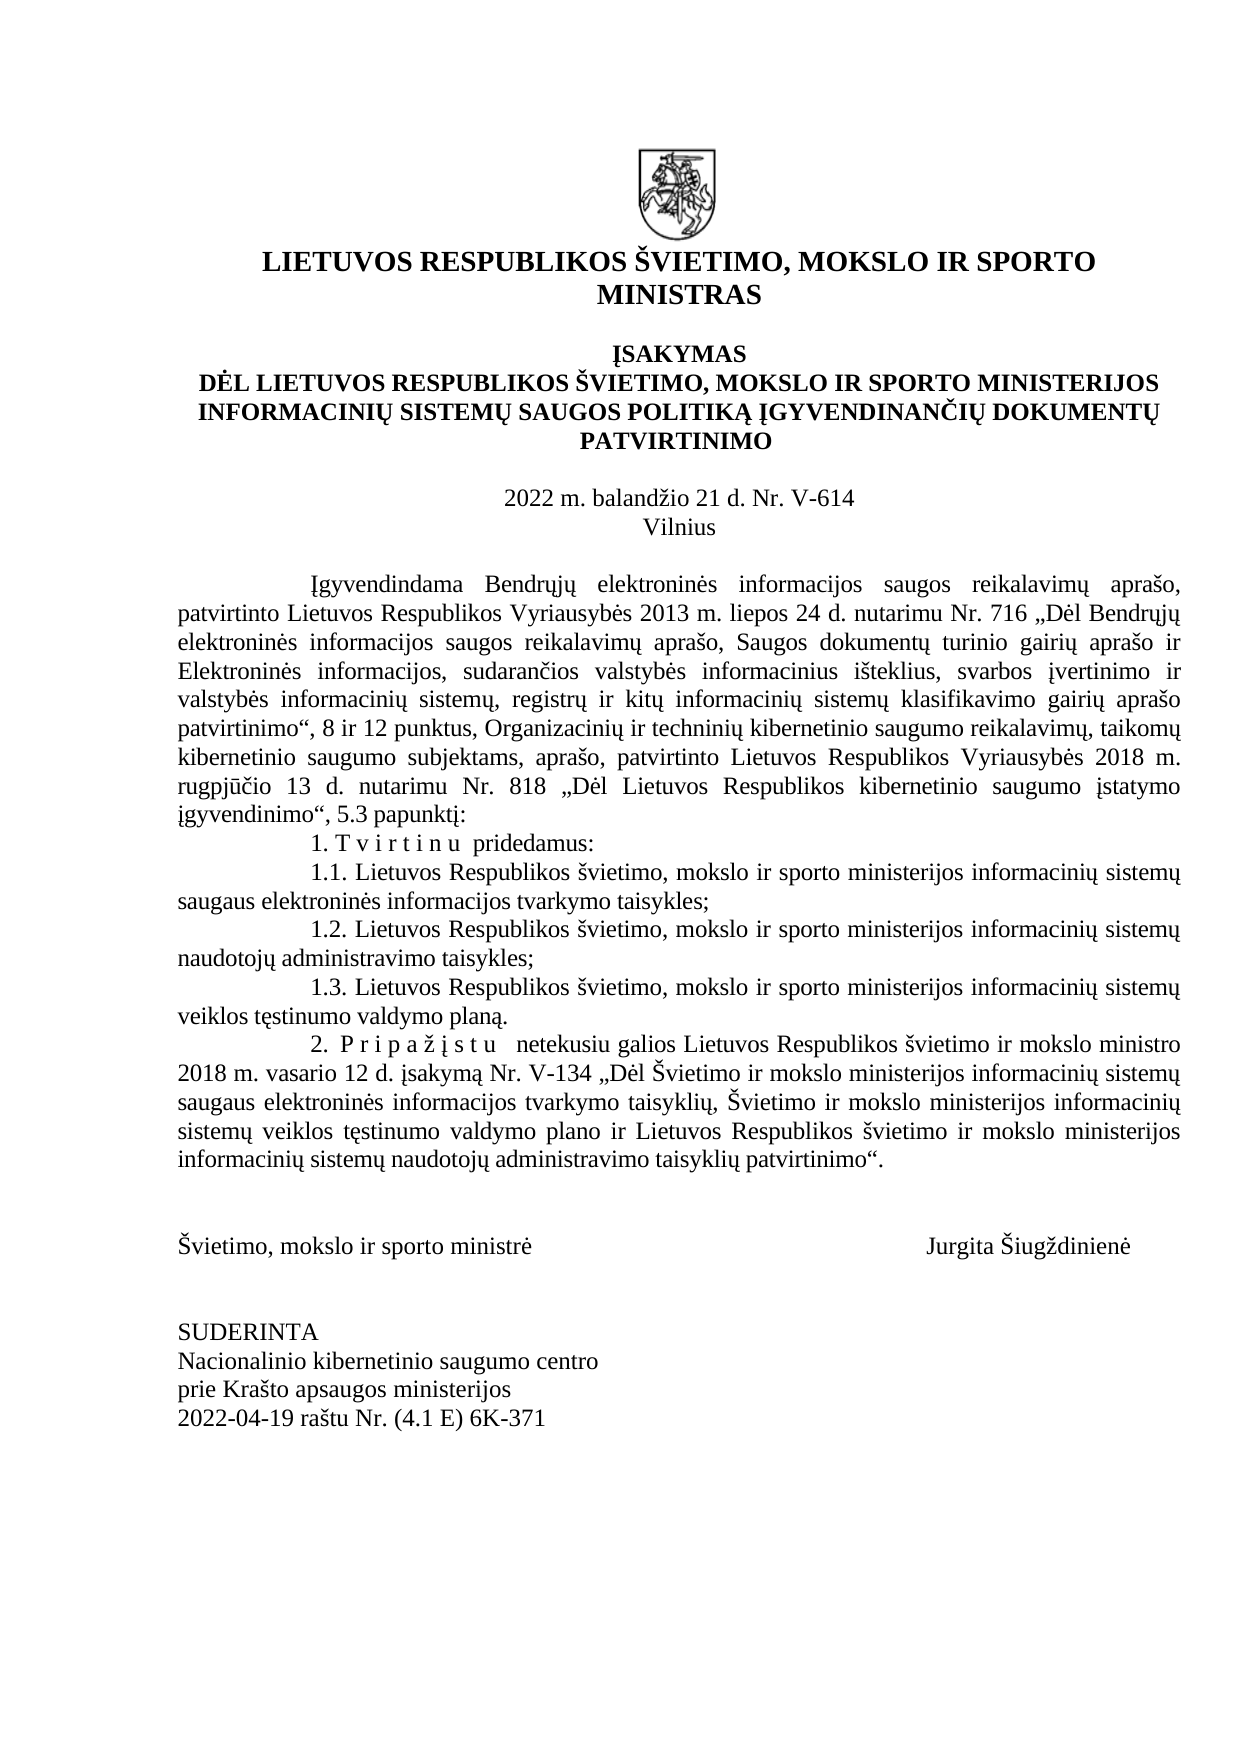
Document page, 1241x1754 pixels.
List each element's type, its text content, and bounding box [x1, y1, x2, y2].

text 1.1. Lietuvos Respublikos švietimo, mokslo ir sporto ministerijos informacinių sistemų saugaus elektroninės informacijos tvarkymo taisykles; [177, 857, 1181, 914]
text Vilnius [177, 512, 1181, 541]
text ĮSAKYMAS [177, 339, 1181, 368]
text DĖL LIETUVOS RESPUBLIKOS ŠVIETIMO, MOKSLO IR SPORTO MINISTERIJOS INFORMACINIŲ SISTEMŲ SAUGOS POLITIKĄ ĮGYVENDINANČIŲ DOKUMENTŲ PATVIRTINIMO [177, 368, 1181, 454]
text SUDERINTA [177, 1317, 1181, 1346]
text 2022-04-19 raštu Nr. (4.1 E) 6K-371 [177, 1403, 1181, 1432]
text 1.2. Lietuvos Respublikos švietimo, mokslo ir sporto ministerijos informacinių sistemų naudotojų administravimo taisykles; [177, 914, 1181, 972]
text 1. Tvirtinu pridedamus: [177, 828, 1181, 857]
text Įgyvendindama Bendrųjų elektroninės informacijos saugos reikalavimų aprašo, patvirtinto Lietuvos Respublikos Vyriausybės 2013 m. liepos 24 d. nutarimu Nr. 716 „Dėl Bendrųjų elektroninės informacijos saugos reikalavimų aprašo, Saugos dokumentų turinio gairių aprašo ir Elektroninės informacijos, sudarančios valstybės informacinius išteklius, svarbos įvertinimo ir valstybės informacinių sistemų, registrų ir kitų informacinių sistemų klasifikavimo gairių aprašo patvirtinimo“, 8 ir 12 punktus, Organizacinių ir techninių kibernetinio saugumo reikalavimų, taikomų kibernetinio saugumo subjektams, aprašo, patvirtinto Lietuvos Respublikos Vyriausybės 2018 m. rugpjūčio 13 d. nutarimu Nr. 818 „Dėl Lietuvos Respublikos kibernetinio saugumo įstatymo įgyvendinimo“, 5.3 papunktį: [177, 569, 1181, 828]
text Nacionalinio kibernetinio saugumo centro [177, 1346, 1181, 1374]
text 2022 m. balandžio 21 d. Nr. V-614 [177, 483, 1181, 512]
text 1.3. Lietuvos Respublikos švietimo, mokslo ir sporto ministerijos informacinių sistemų veiklos tęstinumo valdymo planą. [177, 972, 1181, 1029]
text LIETUVOS RESPUBLIKOS ŠVIETIMO, MOKSLO IR SPORTO MINISTRAS [177, 244, 1181, 311]
text Švietimo, mokslo ir sporto ministrė Jurgita Šiugždinienė [177, 1231, 1181, 1259]
text prie Krašto apsaugos ministerijos [177, 1374, 1181, 1403]
text 2. Pripažįstu netekusiu galios Lietuvos Respublikos švietimo ir mokslo ministro 2018 m. vasario 12 d. įsakymą Nr. V-134 „Dėl Švietimo ir mokslo ministerijos informacinių sistemų saugaus elektroninės informacijos tvarkymo taisyklių, Švietimo ir mokslo ministerijos informacinių sistemų veiklos tęstinumo valdymo plano ir Lietuvos Respublikos švietimo ir mokslo ministerijos informacinių sistemų naudotojų administravimo taisyklių patvirtinimo“. [177, 1029, 1181, 1173]
